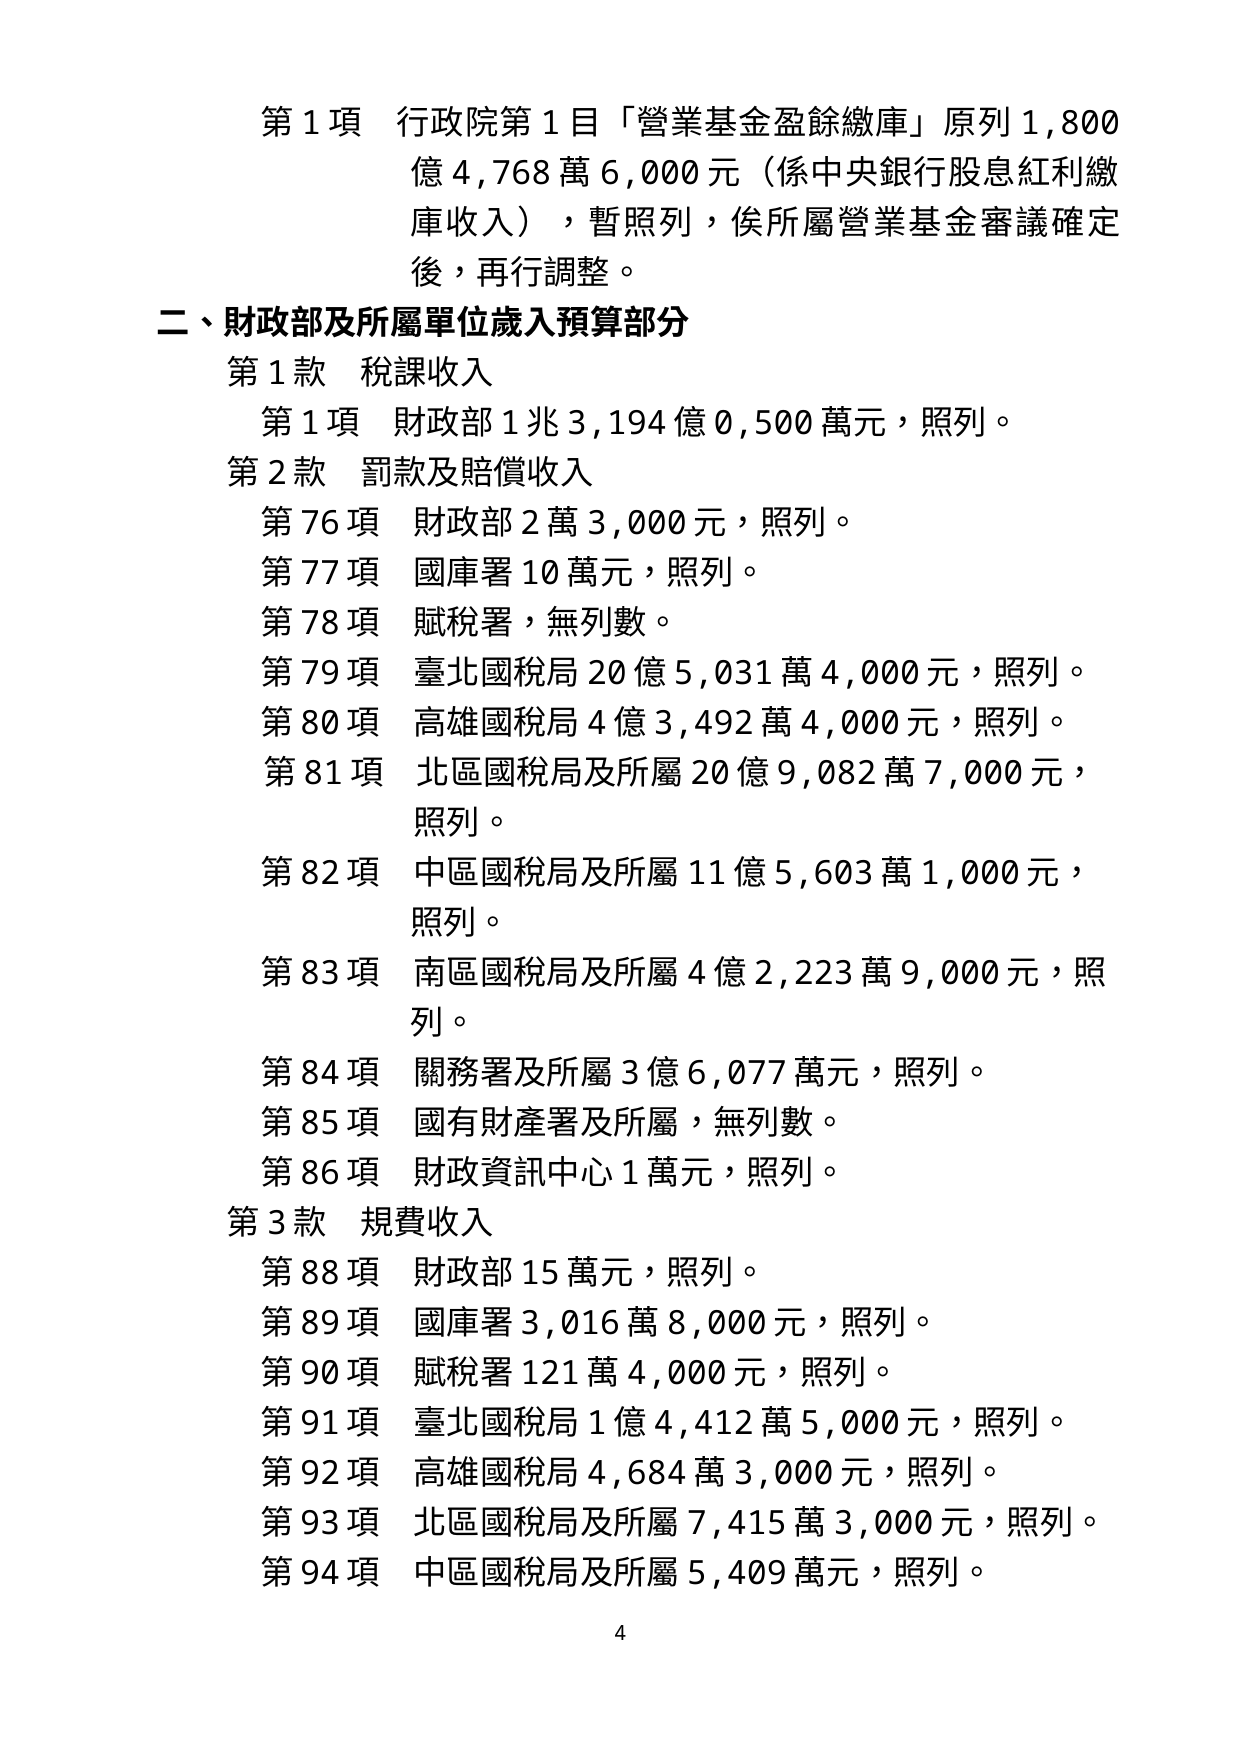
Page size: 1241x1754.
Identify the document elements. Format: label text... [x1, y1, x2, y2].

text 第90項 賦稅署121萬4,000元，照列。 [260, 1344, 1120, 1394]
text 二、財政部及所屬單位歲入預算部分 [157, 294, 1120, 344]
text 第77項 國庫署10萬元，照列。 [260, 544, 1120, 594]
text 第88項 財政部15萬元，照列。 [260, 1244, 1120, 1294]
text 第93項 北區國稅局及所屬7,415萬3,000元，照列。 [260, 1494, 1120, 1544]
text 第79項 臺北國稅局20億5,031萬4,000元，照列。 [260, 644, 1120, 694]
text 第76項 財政部2萬3,000元，照列。 [260, 494, 1120, 544]
text 第94項 中區國稅局及所屬5,409萬元，照列。 [260, 1544, 1120, 1594]
text 第2款 罰款及賠償收入 [227, 444, 1120, 494]
text 第84項 關務署及所屬3億6,077萬元，照列。 [260, 1044, 1120, 1094]
text 第83項 南區國稅局及所屬4億2,223萬9,000元，照列。 [260, 944, 1120, 1044]
text 第92項 高雄國稅局4,684萬3,000元，照列。 [260, 1444, 1120, 1494]
text 第82項 中區國稅局及所屬11億5,603萬1,000元，照列。 [260, 844, 1120, 944]
text 第91項 臺北國稅局1億4,412萬5,000元，照列。 [260, 1394, 1120, 1444]
text 第86項 財政資訊中心1萬元，照列。 [260, 1144, 1120, 1194]
text 第1項 行政院第1目「營業基金盈餘繳庫」原列1,800億4,768萬6,000元（係中央銀行股息紅利繳庫收入），暫照列，俟所屬營業基金審議確定後，再行調整。 [260, 94, 1120, 294]
text 第89項 國庫署3,016萬8,000元，照列。 [260, 1294, 1120, 1344]
text 第81項 北區國稅局及所屬20億9,082萬7,000元，照列。 [263, 744, 1120, 844]
text 第80項 高雄國稅局4億3,492萬4,000元，照列。 [260, 694, 1120, 744]
text 第3款 規費收入 [227, 1194, 1120, 1244]
text 第1項 財政部1兆3,194億0,500萬元，照列。 [260, 394, 1120, 444]
text 第85項 國有財產署及所屬，無列數。 [260, 1094, 1120, 1144]
text 第78項 賦稅署，無列數。 [260, 594, 1120, 644]
text 第1款 稅課收入 [227, 344, 1120, 394]
